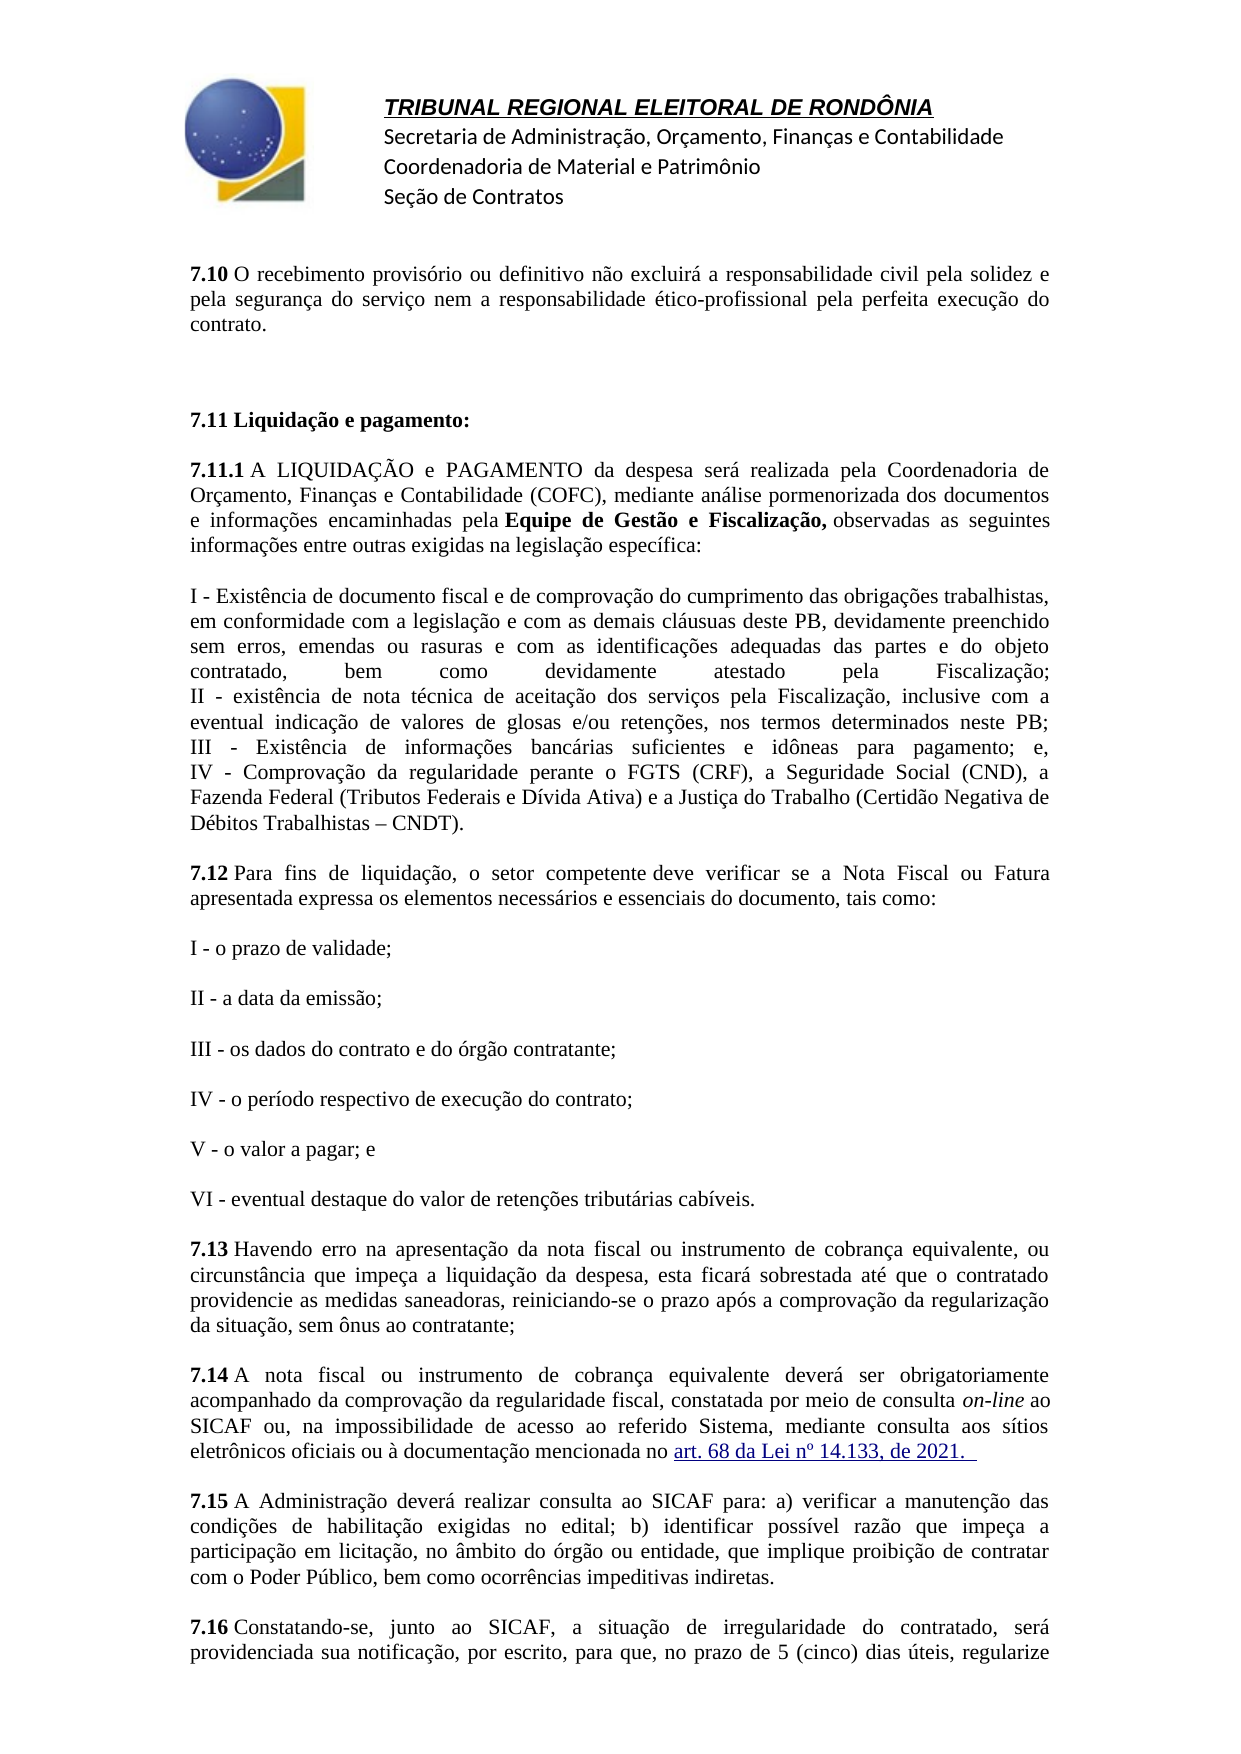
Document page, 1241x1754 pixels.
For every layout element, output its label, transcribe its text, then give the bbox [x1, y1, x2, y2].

text 7.14 A nota fiscal ou instrumento de cobrança equivalente deverá ser obrigatoriamente acompanhado da comprovação da regularidade fiscal, constatada por meio de consulta on-line ao SICAF ou, na impossibilidade de acesso ao referido Sistema, mediante consulta aos sítios eletrônicos oficiais ou à documentação mencionada no art. 68 da Lei nº 14.133, de 2021. [190, 1362, 1051, 1463]
text IV - o período respectivo de execução do contrato; [190, 1086, 1051, 1111]
text 7.12 Para fins de liquidação, o setor competente deve verificar se a Nota Fiscal ou Fatura apresentada expressa os elementos necessários e essenciais do documento, tais como: [190, 860, 1051, 910]
text 7.11.1 A LIQUIDAÇÃO e PAGAMENTO da despesa será realizada pela Coordenadoria de Orçamento, Finanças e Contabilidade (COFC), mediante análise pormenorizada dos documentos e informações encaminhadas pela Equipe de Gestão e Fiscalização, observadas as seguintes informações entre outras exigidas na legislação específica: [190, 457, 1051, 558]
text III - os dados do contrato e do órgão contratante; [190, 1036, 1051, 1061]
text 7.16 Constatando-se, junto ao SICAF, a situação de irregularidade do contratado, será providenciada sua notificação, por escrito, para que, no prazo de 5 (cinco) dias úteis, regularize [190, 1614, 1051, 1664]
text 7.13 Havendo erro na apresentação da nota fiscal ou instrumento de cobrança equivalente, ou circunstância que impeça a liquidação da despesa, esta ficará sobrestada até que o contratado providencie as medidas saneadoras, reiniciando-se o prazo após a comprovação da regularização da situação, sem ônus ao contratante; [190, 1236, 1051, 1337]
text 7.11 Liquidação e pagamento: [190, 407, 1051, 432]
text I - o prazo de validade; [190, 935, 1051, 960]
text 7.15 A Administração deverá realizar consulta ao SICAF para: a) verificar a manutenção das condições de habilitação exigidas no edital; b) identificar possível razão que impeça a participação em licitação, no âmbito do órgão ou entidade, que implique proibição de contratar com o Poder Público, bem como ocorrências impeditivas indiretas. [190, 1488, 1051, 1589]
text V - o valor a pagar; e [190, 1136, 1051, 1161]
text VI - eventual destaque do valor de retenções tributárias cabíveis. [190, 1186, 1051, 1211]
text I - Existência de documento fiscal e de comprovação do cumprimento das obrigações trabalhistas, em conformidade com a legislação e com as demais cláusuas deste PB, devidamente preenchido sem erros, emendas ou rasuras e com as identificações adequadas das partes e do objeto contratado, bem como devidamente atestado pela Fiscalização; II - existência de nota técnica de aceitação dos serviços pela Fiscalização, inclusive com a eventual indicação de valores de glosas e/ou retenções, nos termos determinados neste PB; III - Existência de informações bancárias suficientes e idôneas para pagamento; e, IV - Comprovação da regularidade perante o FGTS (CRF), a Seguridade Social (CND), a Fazenda Federal (Tributos Federais e Dívida Ativa) e a Justiça do Trabalho (Certidão Negativa de Débitos Trabalhistas – CNDT). [190, 583, 1051, 835]
text II - a data da emissão; [190, 985, 1051, 1011]
text 7.10 O recebimento provisório ou definitivo não excluirá a responsabilidade civil pela solidez e pela segurança do serviço nem a responsabilidade ético-profissional pela perfeita execução do contrato. [190, 261, 1051, 336]
